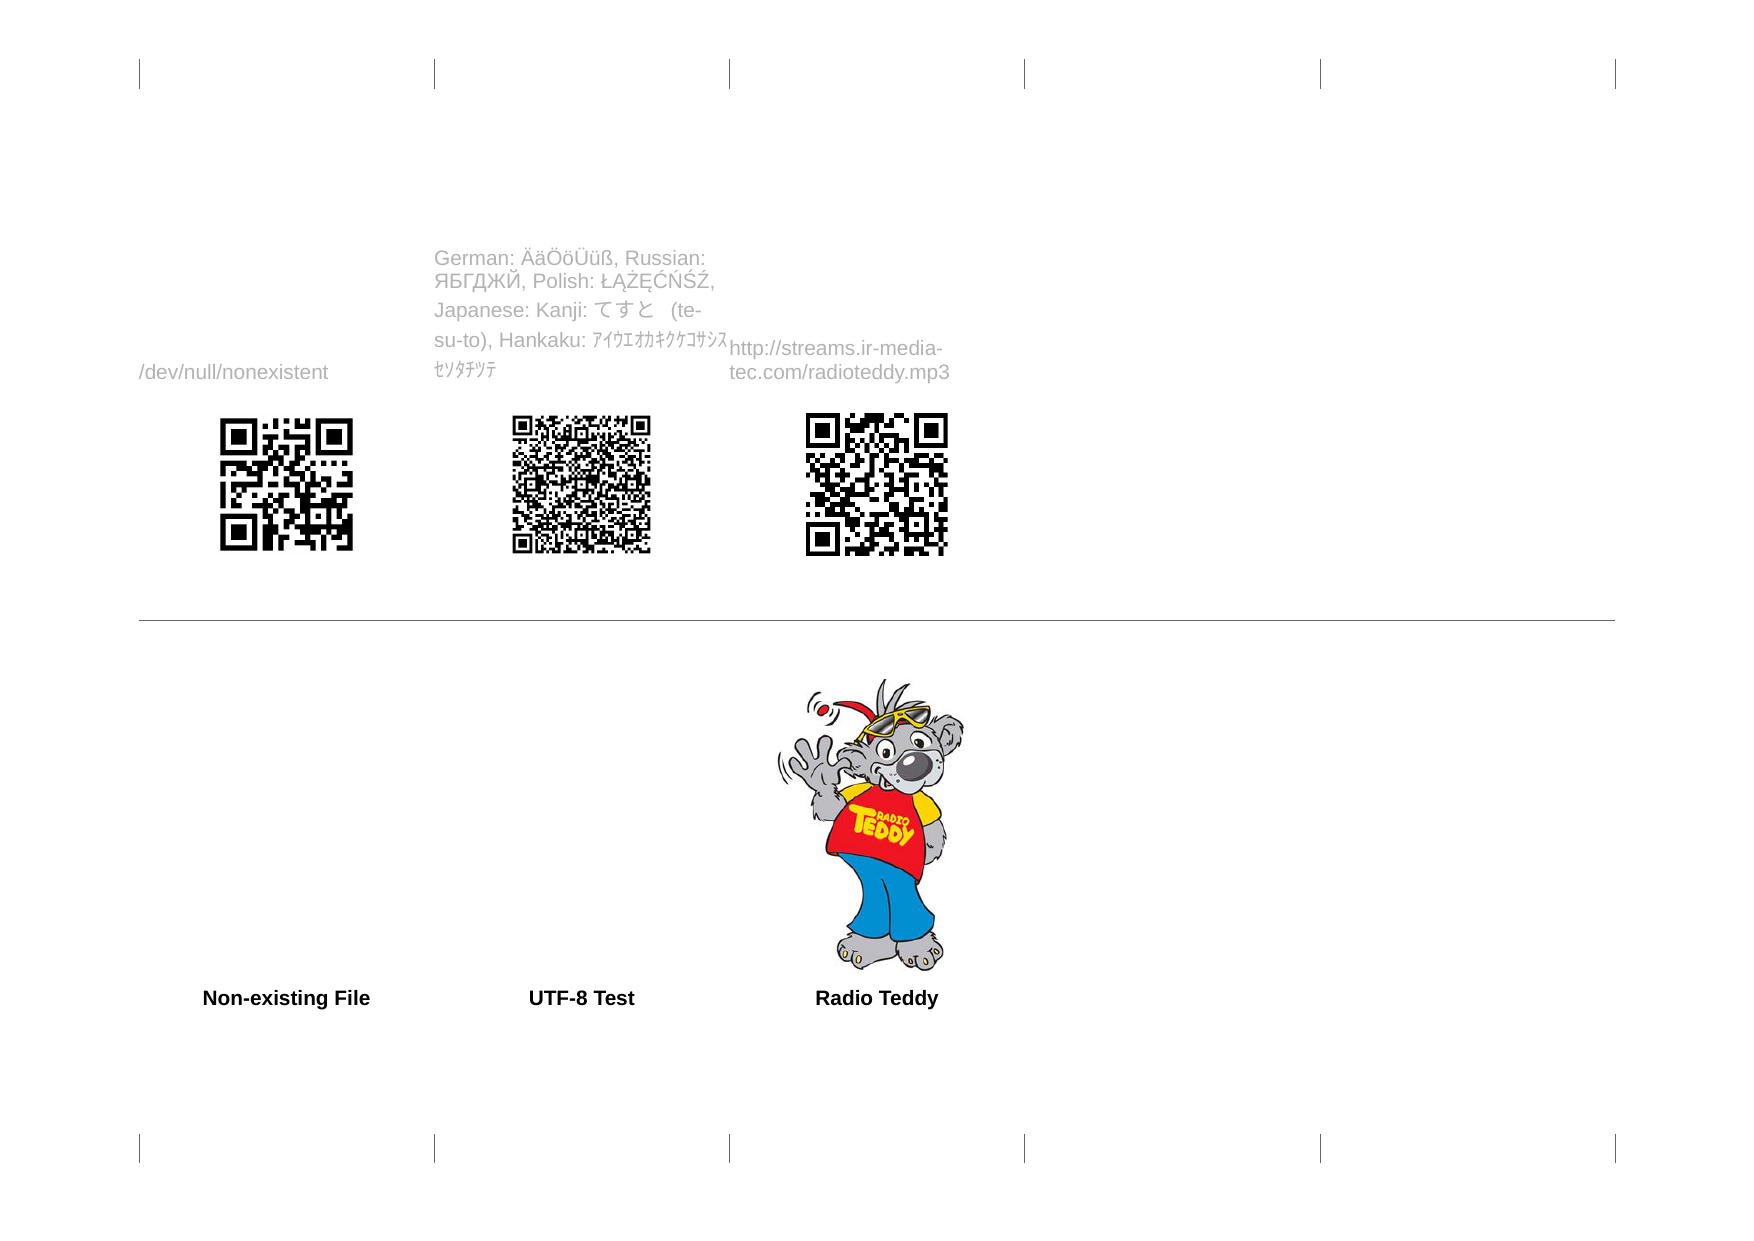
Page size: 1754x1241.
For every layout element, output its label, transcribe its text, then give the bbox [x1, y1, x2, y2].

table_cell [1320, 413, 1615, 561]
table_cell UTF-8 Test [434, 986, 729, 1134]
table_header [140, 59, 434, 88]
table_cell [139, 621, 434, 679]
table_cell [1320, 621, 1615, 679]
picture [806, 413, 948, 556]
table_cell [1025, 986, 1320, 1134]
table_cell [1320, 561, 1615, 620]
table_cell [1320, 89, 1615, 413]
table_cell [1025, 89, 1320, 413]
table_cell [1025, 561, 1320, 620]
table_cell [729, 679, 1024, 986]
table_cell German: ÄäÖöÜüß, Russian: ЯБГДЖЙ, Polish: ŁĄŻĘĆŃŚŹ, Japanese: Kanji: てすと (te-su-to), Hankaku: ｱｲｳｴｵｶｷｸｹｺｻｼｽｾｿﾀﾁﾂﾃ [434, 89, 729, 413]
picture [510, 413, 653, 556]
table_header [1321, 59, 1615, 88]
table_cell [435, 1134, 729, 1163]
table_cell [139, 679, 434, 986]
table_cell [1025, 1134, 1320, 1163]
table_header [1025, 59, 1320, 88]
table_cell [140, 1134, 434, 1163]
table_header [730, 59, 1024, 88]
table_cell [434, 413, 729, 561]
table_cell [1025, 621, 1320, 679]
table_header [435, 59, 729, 88]
table_cell [729, 621, 1024, 679]
table_cell [1320, 679, 1615, 986]
table_cell [729, 561, 1024, 620]
table_cell Radio Teddy [729, 986, 1024, 1134]
table_cell Non-existing File [139, 986, 434, 1134]
table_cell [139, 413, 434, 561]
table_cell [434, 561, 729, 620]
table_cell [1025, 413, 1320, 561]
table_cell /dev/null/nonexistent [139, 89, 434, 413]
table_cell http://streams.ir-media-tec.com/radioteddy.mp3 [729, 89, 1024, 413]
picture [215, 413, 358, 556]
table_cell [729, 413, 1024, 561]
table_cell [139, 561, 434, 620]
table_cell [434, 679, 729, 986]
table_cell [730, 1134, 1024, 1163]
picture [771, 679, 983, 975]
table_cell [1025, 679, 1320, 986]
table_cell [1320, 986, 1615, 1134]
table_cell [434, 621, 729, 679]
table_cell [1321, 1134, 1615, 1163]
